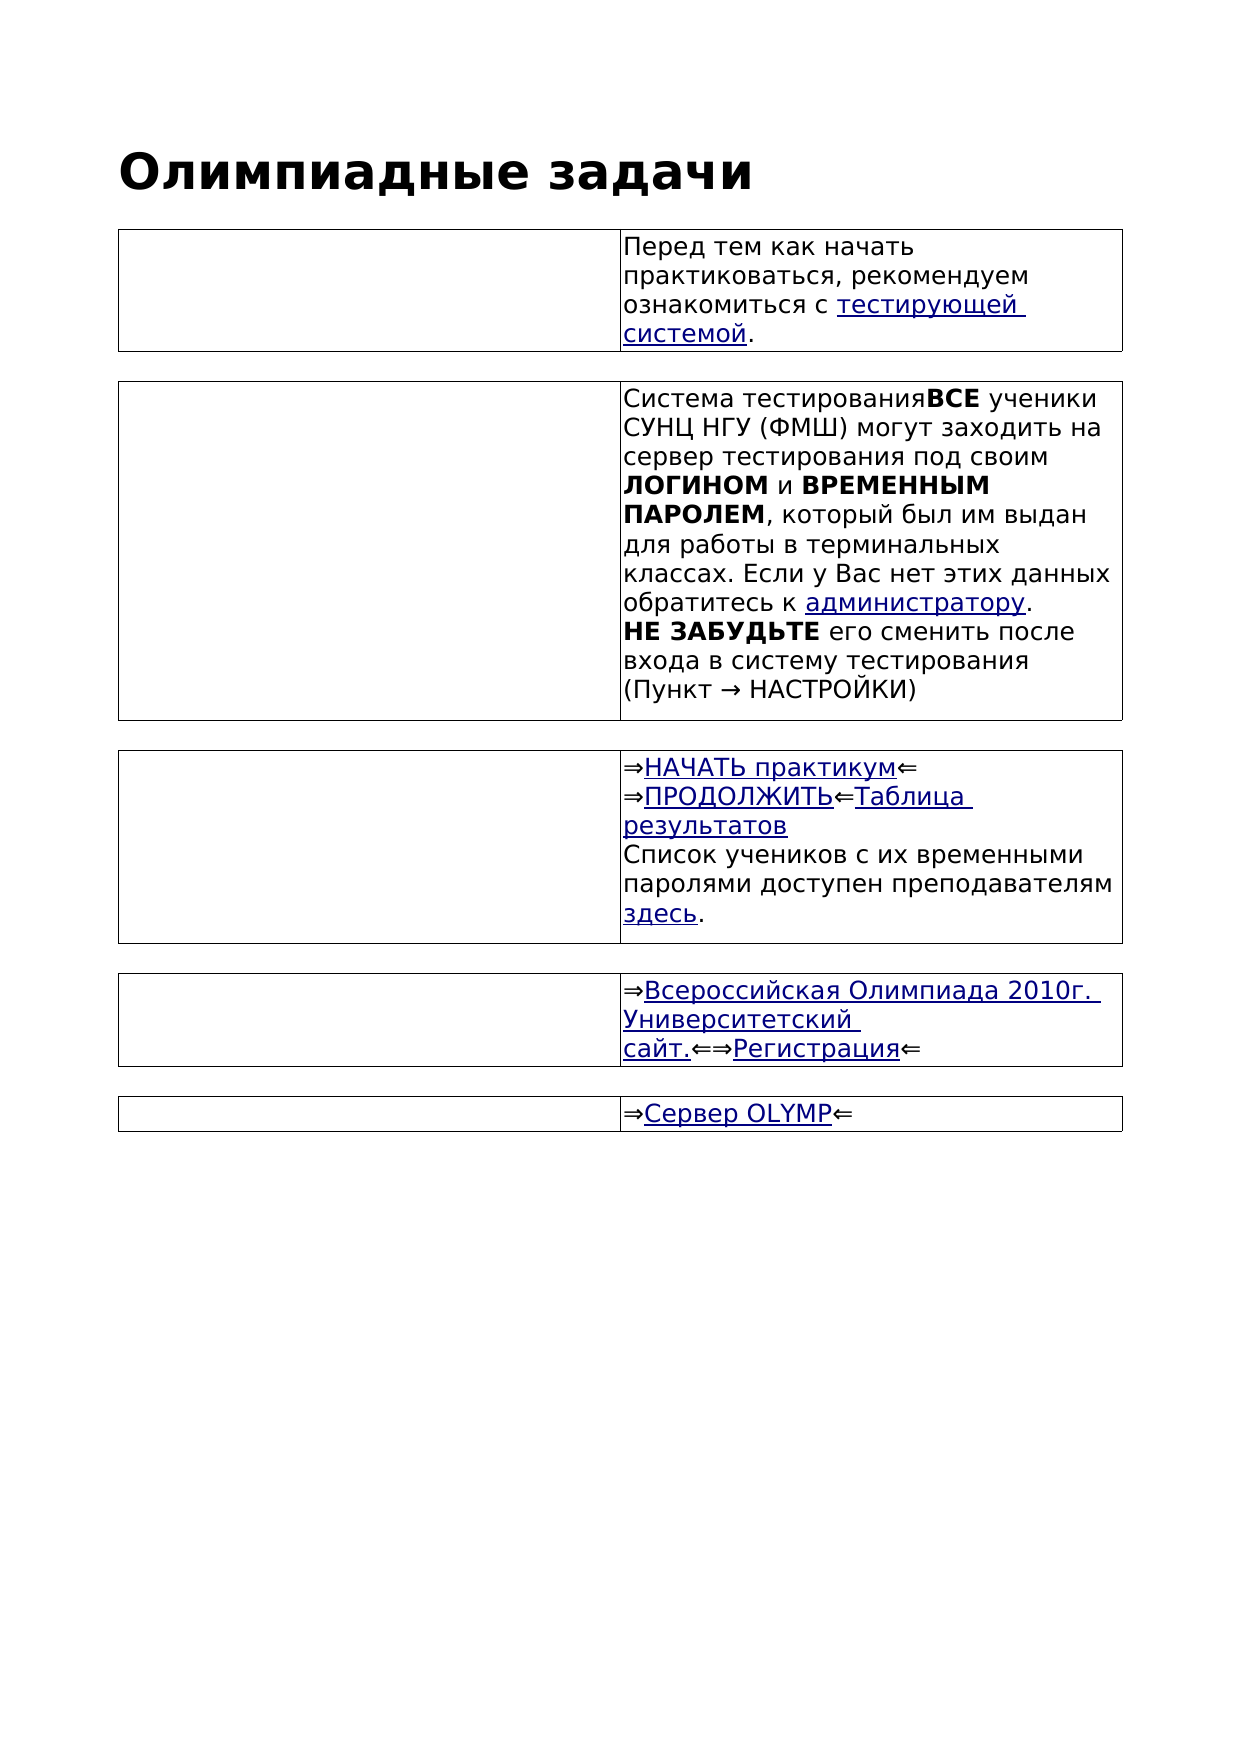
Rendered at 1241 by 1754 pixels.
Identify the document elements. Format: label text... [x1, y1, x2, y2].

subtitle Олимпиадные задачи [118, 143, 1122, 201]
table_header [119, 1097, 620, 1131]
table_header [119, 382, 620, 720]
table_header ⇒Сервер OLYMP⇐ [621, 1097, 1122, 1131]
table_header Перед тем как начать практиковаться, рекомендуем ознакомиться с тестирующей системой. [621, 230, 1122, 351]
table_header ⇒НАЧАТЬ практикум⇐ ⇒ПРОДОЛЖИТЬ⇐Таблица результатов Список учеников с их временными паролями доступен преподавателям здесь. [621, 751, 1122, 943]
table_header Система тестированияВСЕ ученики СУНЦ НГУ (ФМШ) могут заходить на сервер тестирования под своим ЛОГИНОМ и ВРЕМЕННЫМ ПАРОЛЕМ, который был им выдан для работы в терминальных классах. Если у Вас нет этих данных обратитесь к администратору. НЕ ЗАБУДЬТЕ его сменить после входа в систему тестирования (Пункт → НАСТРОЙКИ) [621, 382, 1122, 720]
table_header [119, 974, 620, 1066]
table_header [119, 751, 620, 943]
table_header ⇒Всероссийская Олимпиада 2010г. Университетский сайт.⇐⇒Регистрация⇐ [621, 974, 1122, 1066]
table_header [119, 230, 620, 351]
